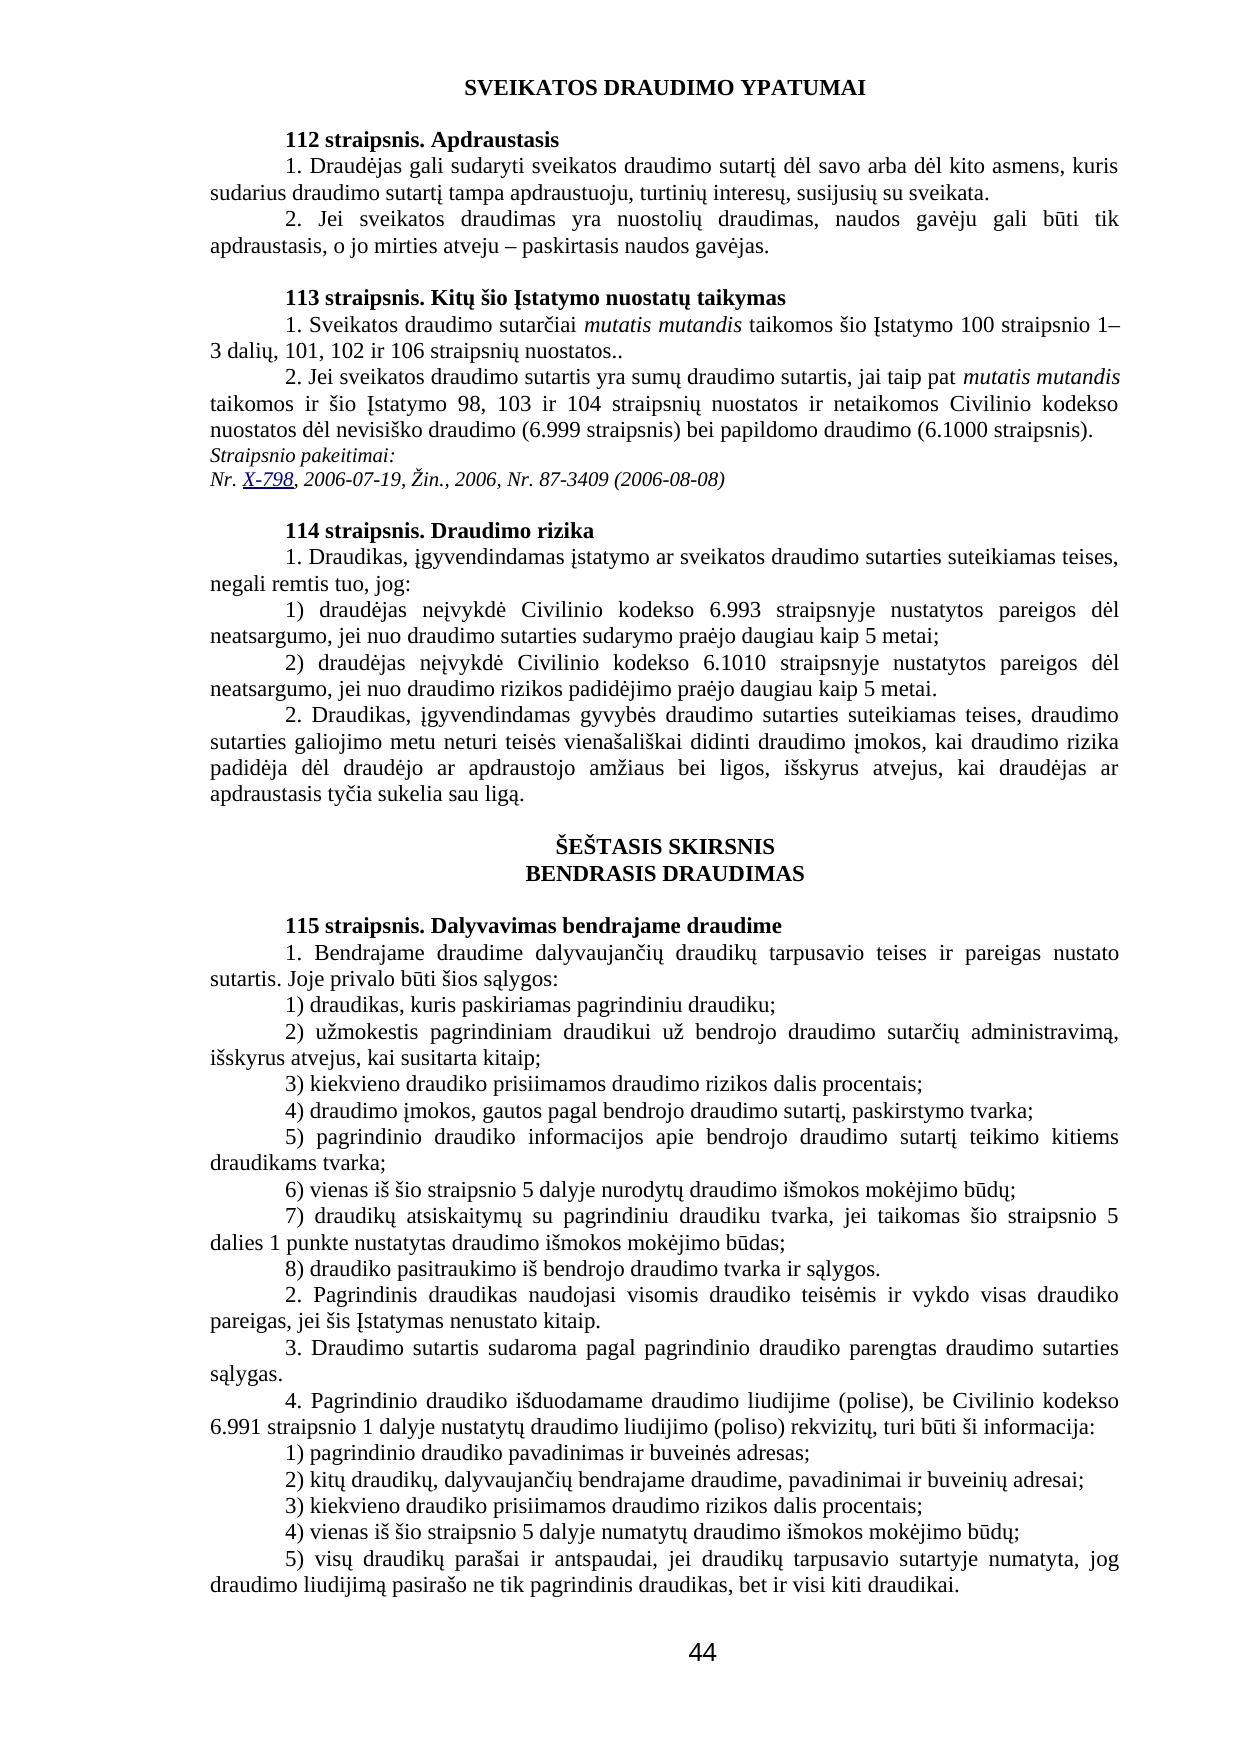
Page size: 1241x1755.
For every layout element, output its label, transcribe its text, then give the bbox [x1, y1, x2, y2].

text Nr. X-798, 2006-07-19, Žin., 2006, Nr. 87-3409 (2006-08-08) [210, 467, 1120, 491]
text 8) draudiko pasitraukimo iš bendrojo draudimo tvarka ir sąlygos. [210, 1255, 1120, 1281]
text 4) vienas iš šio straipsnio 5 dalyje numatytų draudimo išmokos mokėjimo būdų; [210, 1518, 1120, 1545]
text 2. Jei sveikatos draudimo sutartis yra sumų draudimo sutartis, jai taip pat mutatis mutandis taikomos ir šio Įstatymo 98, 103 ir 104 straipsnių nuostatos ir netaikomos Civilinio kodekso nuostatos dėl nevisiško draudimo (6.999 straipsnis) bei papildomo draudimo (6.1000 straipsnis). [210, 363, 1120, 442]
text 7) draudikų atsiskaitymų su pagrindiniu draudiku tvarka, jei taikomas šio straipsnio 5 dalies 1 punkte nustatytas draudimo išmokos mokėjimo būdas; [210, 1202, 1120, 1255]
text 2. Draudikas, įgyvendindamas gyvybės draudimo sutarties suteikiamas teises, draudimo sutarties galiojimo metu neturi teisės vienašališkai didinti draudimo įmokos, kai draudimo rizika padidėja dėl draudėjo ar apdraustojo amžiaus bei ligos, išskyrus atvejus, kai draudėjas ar apdraustasis tyčia sukelia sau ligą. [210, 701, 1120, 807]
text 3. Draudimo sutartis sudaroma pagal pagrindinio draudiko parengtas draudimo sutarties sąlygas. [210, 1334, 1120, 1387]
text 112 straipsnis. Apdraustasis [210, 126, 1120, 153]
text 1. Draudėjas gali sudaryti sveikatos draudimo sutartį dėl savo arba dėl kito asmens, kuris sudarius draudimo sutartį tampa apdraustuoju, turtinių interesų, susijusių su sveikata. [210, 153, 1120, 205]
text 2. Jei sveikatos draudimas yra nuostolių draudimas, naudos gavėju gali būti tik apdraustasis, o jo mirties atveju – paskirtasis naudos gavėjas. [210, 205, 1120, 258]
text 2) užmokestis pagrindiniam draudikui už bendrojo draudimo sutarčių administravimą, išskyrus atvejus, kai susitarta kitaip; [210, 1018, 1120, 1070]
text 3) kiekvieno draudiko prisiimamos draudimo rizikos dalis procentais; [210, 1070, 1120, 1097]
text 4. Pagrindinio draudiko išduodamame draudimo liudijime (polise), be Civilinio kodekso 6.991 straipsnio 1 dalyje nustatytų draudimo liudijimo (poliso) rekvizitų, turi būti ši informacija: [210, 1387, 1120, 1439]
text 114 straipsnis. Draudimo rizika [210, 517, 1120, 543]
text 113 straipsnis. Kitų šio Įstatymo nuostatų taikymas [210, 284, 1120, 311]
text 3) kiekvieno draudiko prisiimamos draudimo rizikos dalis procentais; [210, 1492, 1120, 1518]
text 1) pagrindinio draudiko pavadinimas ir buveinės adresas; [210, 1439, 1120, 1466]
text 2) kitų draudikų, dalyvaujančių bendrajame draudime, pavadinimai ir buveinių adresai; [210, 1466, 1120, 1492]
text 1. Draudikas, įgyvendindamas įstatymo ar sveikatos draudimo sutarties suteikiamas teises, negali remtis tuo, jog: [210, 543, 1120, 596]
text Straipsnio pakeitimai: [210, 442, 1120, 467]
text 1. Sveikatos draudimo sutarčiai mutatis mutandis taikomos šio Įstatymo 100 straipsnio 1–3 dalių, 101, 102 ir 106 straipsnių nuostatos.. [210, 311, 1120, 363]
text 1. Bendrajame draudime dalyvaujančių draudikų tarpusavio teises ir pareigas nustato sutartis. Joje privalo būti šios sąlygos: [210, 939, 1120, 991]
text 6) vienas iš šio straipsnio 5 dalyje nurodytų draudimo išmokos mokėjimo būdų; [210, 1176, 1120, 1202]
text 115 straipsnis. Dalyvavimas bendrajame draudime [210, 912, 1120, 939]
text 5) visų draudikų parašai ir antspaudai, jei draudikų tarpusavio sutartyje numatyta, jog draudimo liudijimą pasirašo ne tik pagrindinis draudikas, bet ir visi kiti draudikai. [210, 1545, 1120, 1597]
text 5) pagrindinio draudiko informacijos apie bendrojo draudimo sutartį teikimo kitiems draudikams tvarka; [210, 1123, 1120, 1176]
text 2. Pagrindinis draudikas naudojasi visomis draudiko teisėmis ir vykdo visas draudiko pareigas, jei šis Įstatymas nenustato kitaip. [210, 1281, 1120, 1334]
text BENDRASIS DRAUDIMAS [210, 859, 1120, 886]
text ŠEŠTASIS SKIRSNIS [210, 833, 1120, 859]
text 1) draudikas, kuris paskiriamas pagrindiniu draudiku; [210, 991, 1120, 1018]
text 2) draudėjas neįvykdė Civilinio kodekso 6.1010 straipsnyje nustatytos pareigos dėl neatsargumo, jei nuo draudimo rizikos padidėjimo praėjo daugiau kaip 5 metai. [210, 649, 1120, 701]
text SVEIKATOS DRAUDIMO YPATUMAI [210, 73, 1120, 100]
text 4) draudimo įmokos, gautos pagal bendrojo draudimo sutartį, paskirstymo tvarka; [210, 1097, 1120, 1123]
text 1) draudėjas neįvykdė Civilinio kodekso 6.993 straipsnyje nustatytos pareigos dėl neatsargumo, jei nuo draudimo sutarties sudarymo praėjo daugiau kaip 5 metai; [210, 596, 1120, 649]
